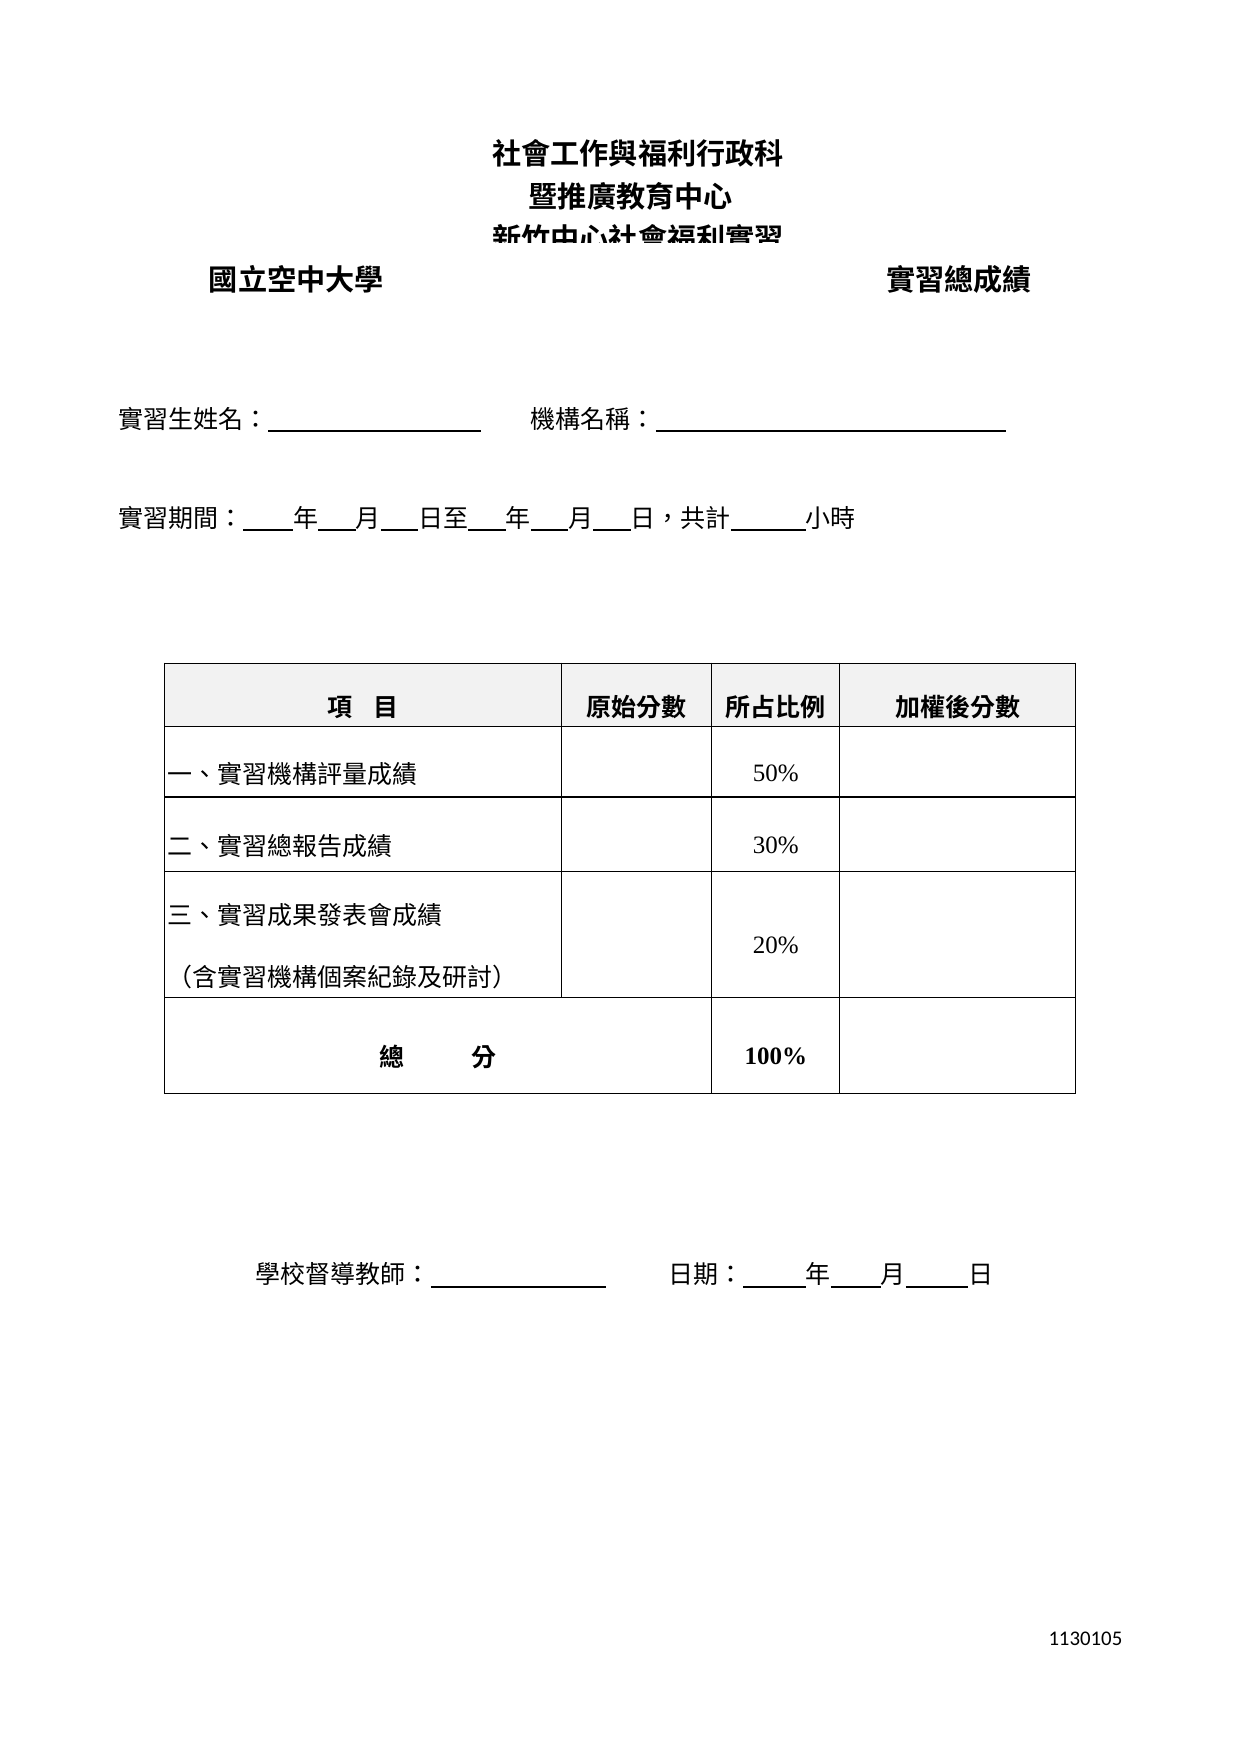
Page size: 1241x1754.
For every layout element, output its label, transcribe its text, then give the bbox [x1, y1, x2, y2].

text 實習生姓名： 機構名稱： [118, 376, 1157, 438]
table_cell [840, 998, 1075, 1093]
table_cell 50% [712, 727, 839, 796]
table_header 所占比例 [712, 664, 839, 726]
table_header 項目 [165, 664, 561, 726]
table_cell 二、實習總報告成績 [165, 798, 561, 871]
table_cell [562, 727, 711, 796]
table_cell 30% [712, 798, 839, 871]
text 實習期間： 年 月 日至 年 月 日，共計 小時 [118, 475, 1122, 600]
table_cell 三、實習成果發表會成績 （含實習機構個案紀錄及研討） [165, 872, 561, 997]
table_cell [562, 798, 711, 871]
table_cell [562, 872, 711, 997]
table_header 加權後分數 [840, 664, 1075, 726]
text 暨推廣教育中心 [406, 173, 870, 215]
text 新竹中心社會福利實習 [406, 215, 870, 243]
table_cell [840, 727, 1075, 796]
text 社會工作與福利行政科 [406, 131, 870, 173]
table_cell [840, 872, 1075, 997]
table_cell [840, 798, 1075, 871]
table_cell 總分 [165, 998, 711, 1093]
table_cell 20% [712, 872, 839, 997]
text 學校督導教師： 日期： 年 月 日 [118, 1231, 1176, 1294]
table_cell 一、實習機構評量成績 [165, 727, 561, 796]
table_header 原始分數 [562, 664, 711, 726]
text 國立空中大學 實習總成績 [118, 232, 1122, 294]
table_cell 100% [712, 998, 839, 1093]
